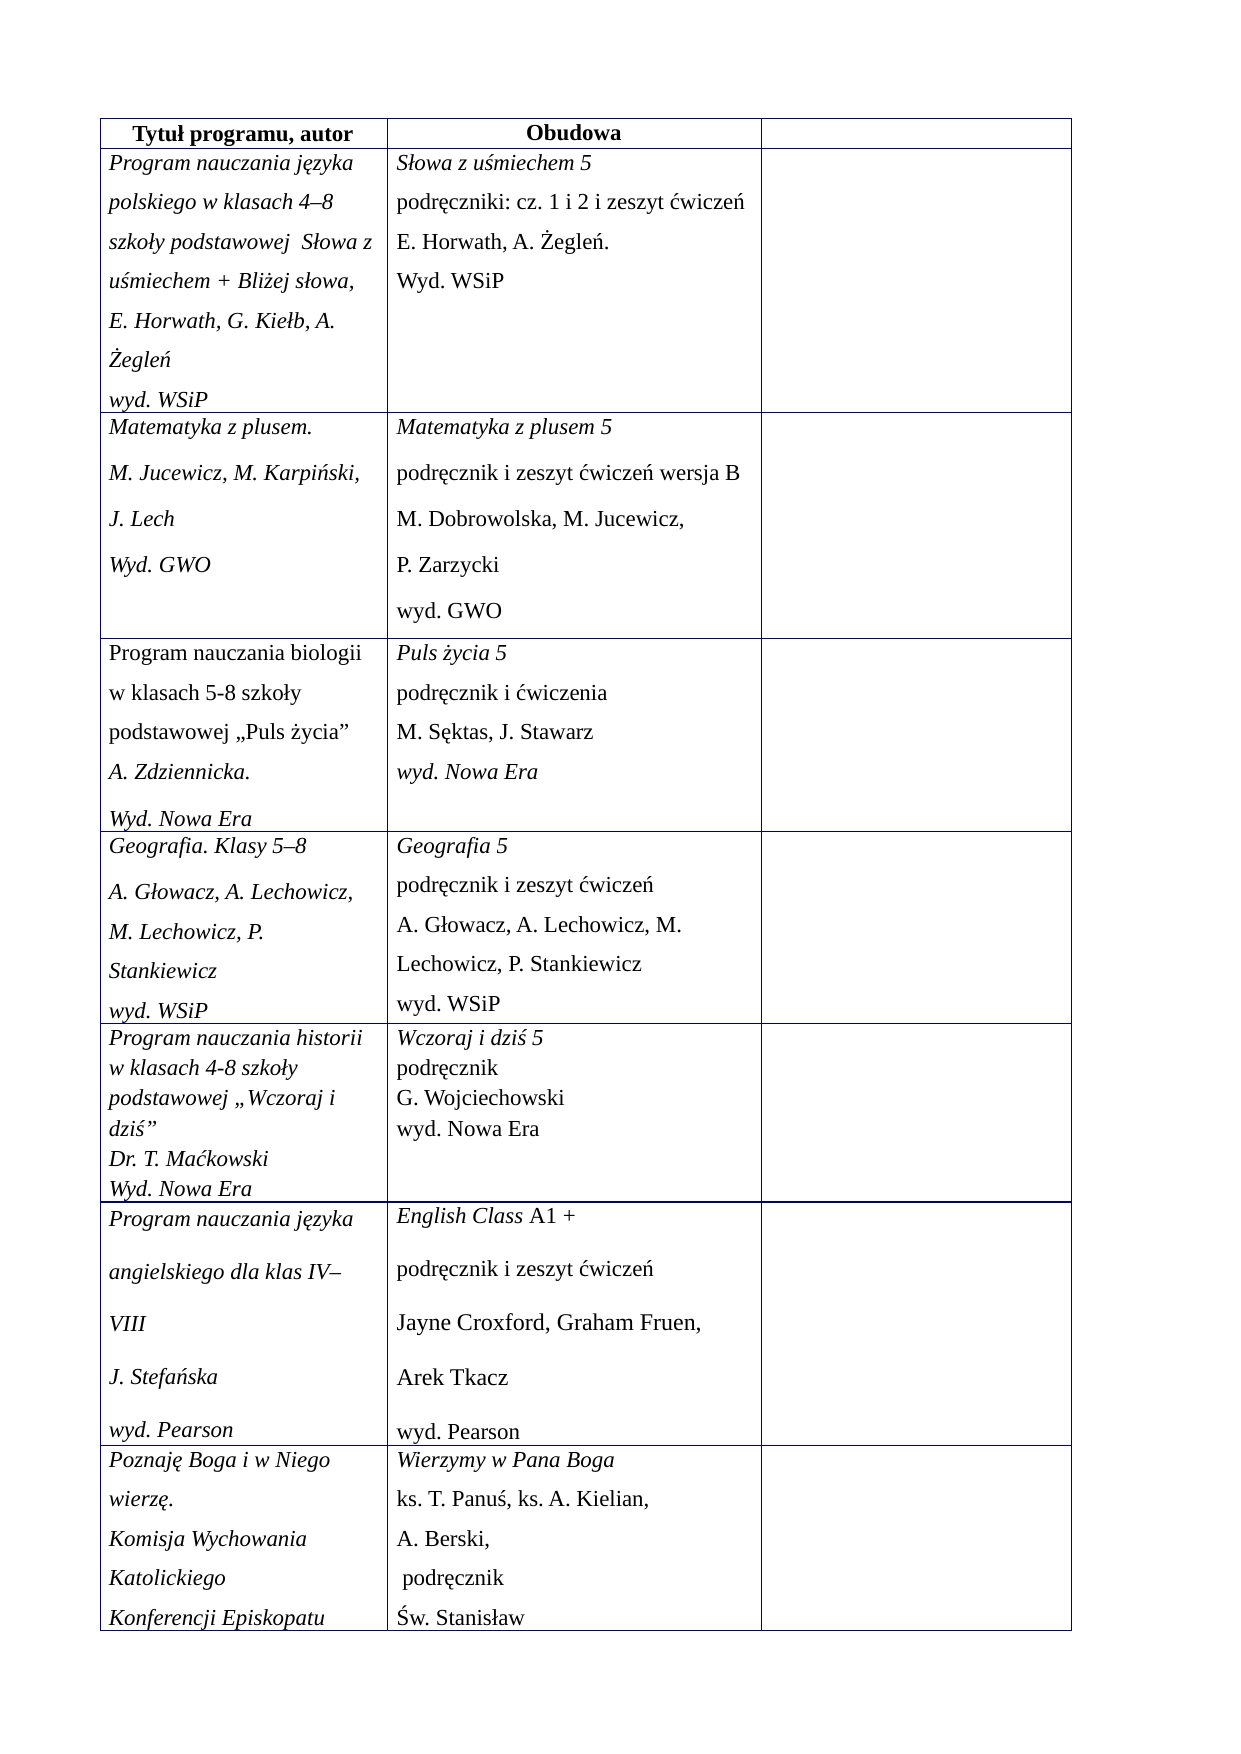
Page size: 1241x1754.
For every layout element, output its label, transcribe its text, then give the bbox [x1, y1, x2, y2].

table_cell Geografia 5 podręcznik i zeszyt ćwiczeń A. Głowacz, A. Lechowicz, M. Lechowicz, P. Stankiewicz wyd. WSiP [388, 832, 761, 1023]
table_cell Program nauczania języka polskiego w klasach 4–8 szkoły podstawowej Słowa z uśmiechem + Bliżej słowa, E. Horwath, G. Kiełb, A. Żegleń wyd. WSiP [101, 149, 387, 412]
table_header [762, 119, 1071, 148]
table_cell Słowa z uśmiechem 5 podręczniki: cz. 1 i 2 i zeszyt ćwiczeń E. Horwath, A. Żegleń. Wyd. WSiP [388, 149, 761, 412]
table_header Obudowa [388, 119, 761, 148]
table_cell [762, 832, 1071, 1023]
table_cell [762, 413, 1071, 638]
table_cell Matematyka z plusem. M. Jucewicz, M. Karpiński, J. Lech Wyd. GWO [101, 413, 387, 638]
table_cell [762, 149, 1071, 412]
table_cell Program nauczania biologii w klasach 5-8 szkoły podstawowej „Puls życia” A. Zdziennicka. Wyd. Nowa Era [101, 639, 387, 831]
table_cell [762, 639, 1071, 831]
table_cell Geografia. Klasy 5–8 A. Głowacz, A. Lechowicz, M. Lechowicz, P. Stankiewicz wyd. WSiP [101, 832, 387, 1023]
table_header Tytuł programu, autor [101, 119, 387, 148]
table_cell [762, 1446, 1071, 1630]
table_cell Wierzymy w Pana Boga ks. T. Panuś, ks. A. Kielian, A. Berski, podręcznik Św. Stanisław [388, 1446, 761, 1630]
table_cell Poznaję Boga i w Niego wierzę. Komisja Wychowania Katolickiego Konferencji Episkopatu [101, 1446, 387, 1630]
table_cell [762, 1203, 1071, 1445]
table_cell Program nauczania historii w klasach 4-8 szkoły podstawowej „Wczoraj i dziś” Dr. T. Maćkowski Wyd. Nowa Era [101, 1024, 387, 1201]
table_cell Matematyka z plusem 5 podręcznik i zeszyt ćwiczeń wersja B M. Dobrowolska, M. Jucewicz, P. Zarzycki wyd. GWO [388, 413, 761, 638]
table_cell Puls życia 5 podręcznik i ćwiczenia M. Sęktas, J. Stawarz wyd. Nowa Era [388, 639, 761, 831]
table_cell [762, 1024, 1071, 1201]
table_cell Program nauczania języka angielskiego dla klas IV–VIII J. Stefańska wyd. Pearson [101, 1203, 387, 1445]
table_cell Wczoraj i dziś 5 podręcznik G. Wojciechowski wyd. Nowa Era [388, 1024, 761, 1201]
table_cell English Class A1 + podręcznik i zeszyt ćwiczeń Jayne Croxford, Graham Fruen, Arek Tkacz wyd. Pearson [388, 1203, 761, 1445]
